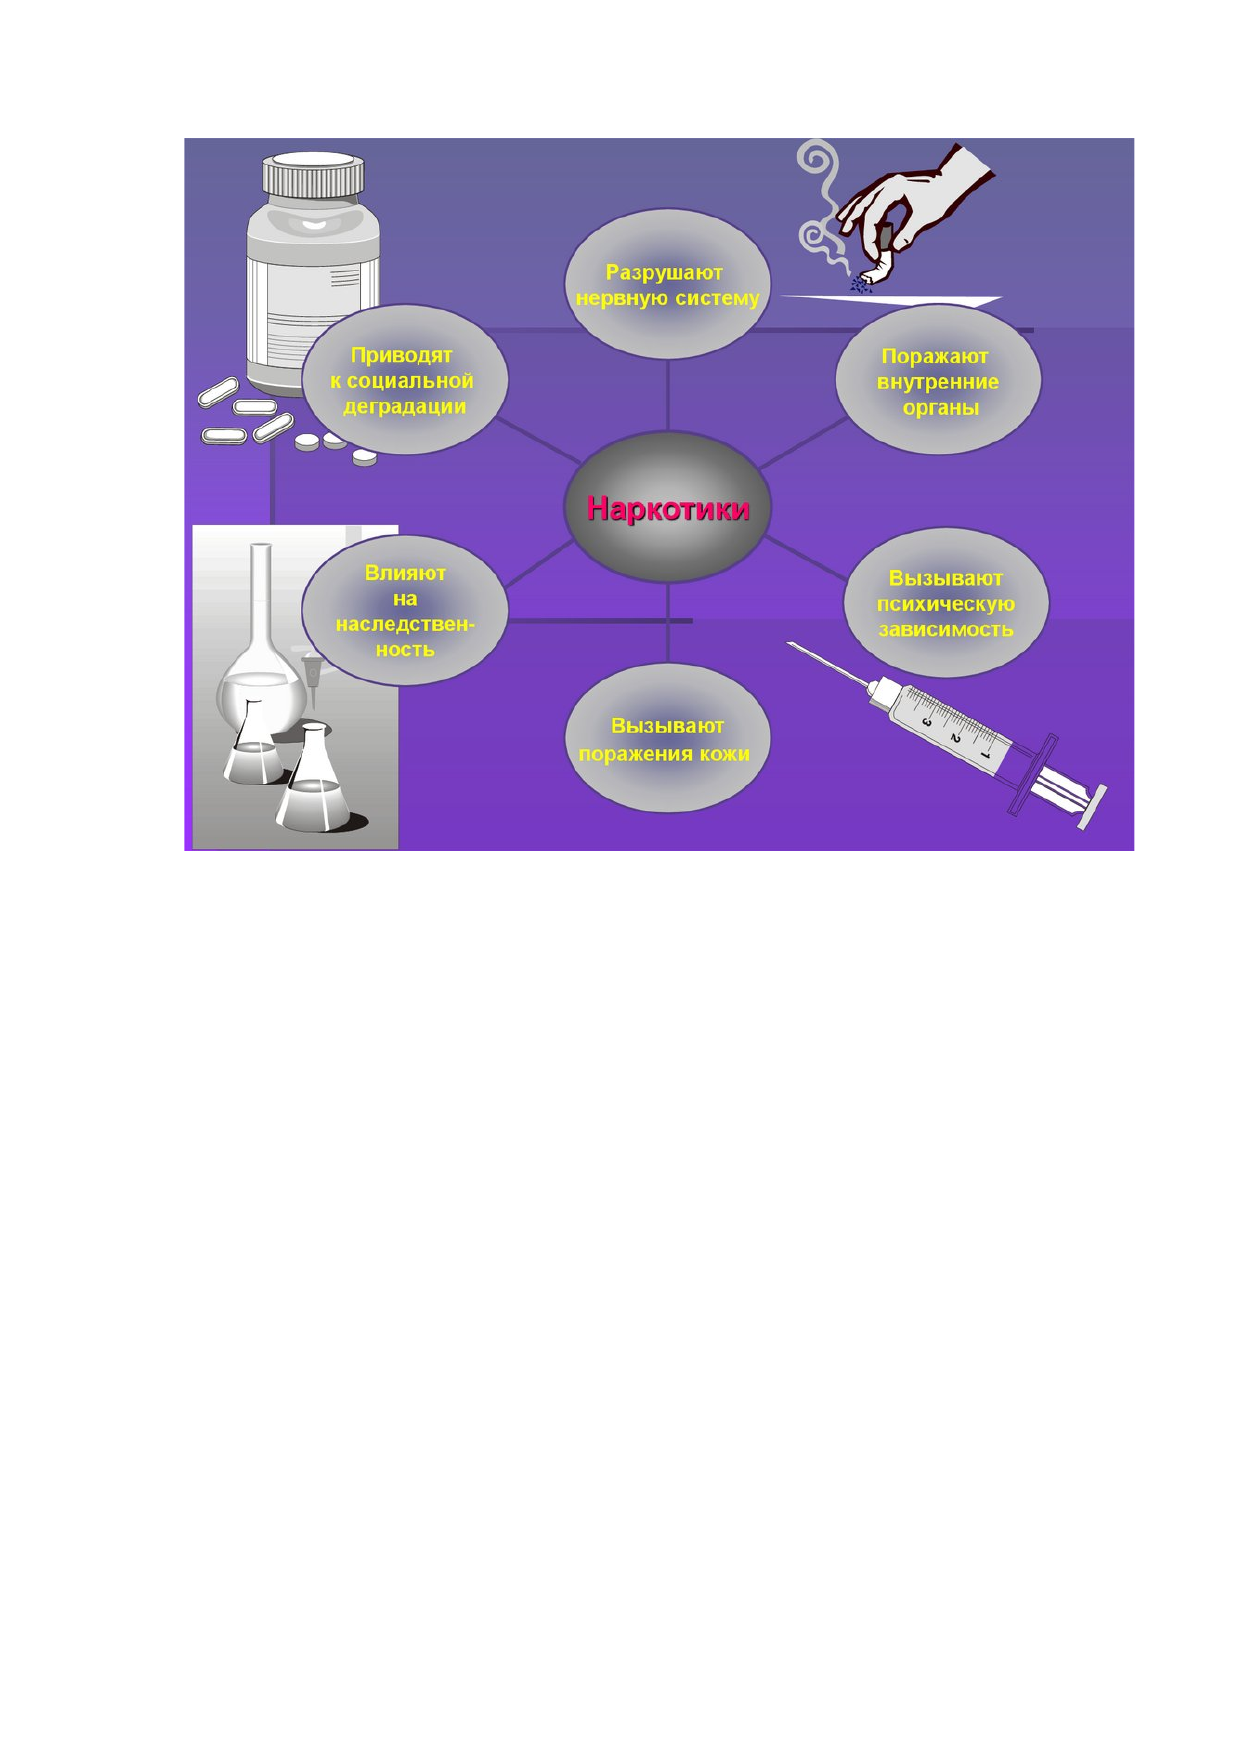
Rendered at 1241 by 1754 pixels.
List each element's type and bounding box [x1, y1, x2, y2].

picture [184, 138, 1135, 851]
